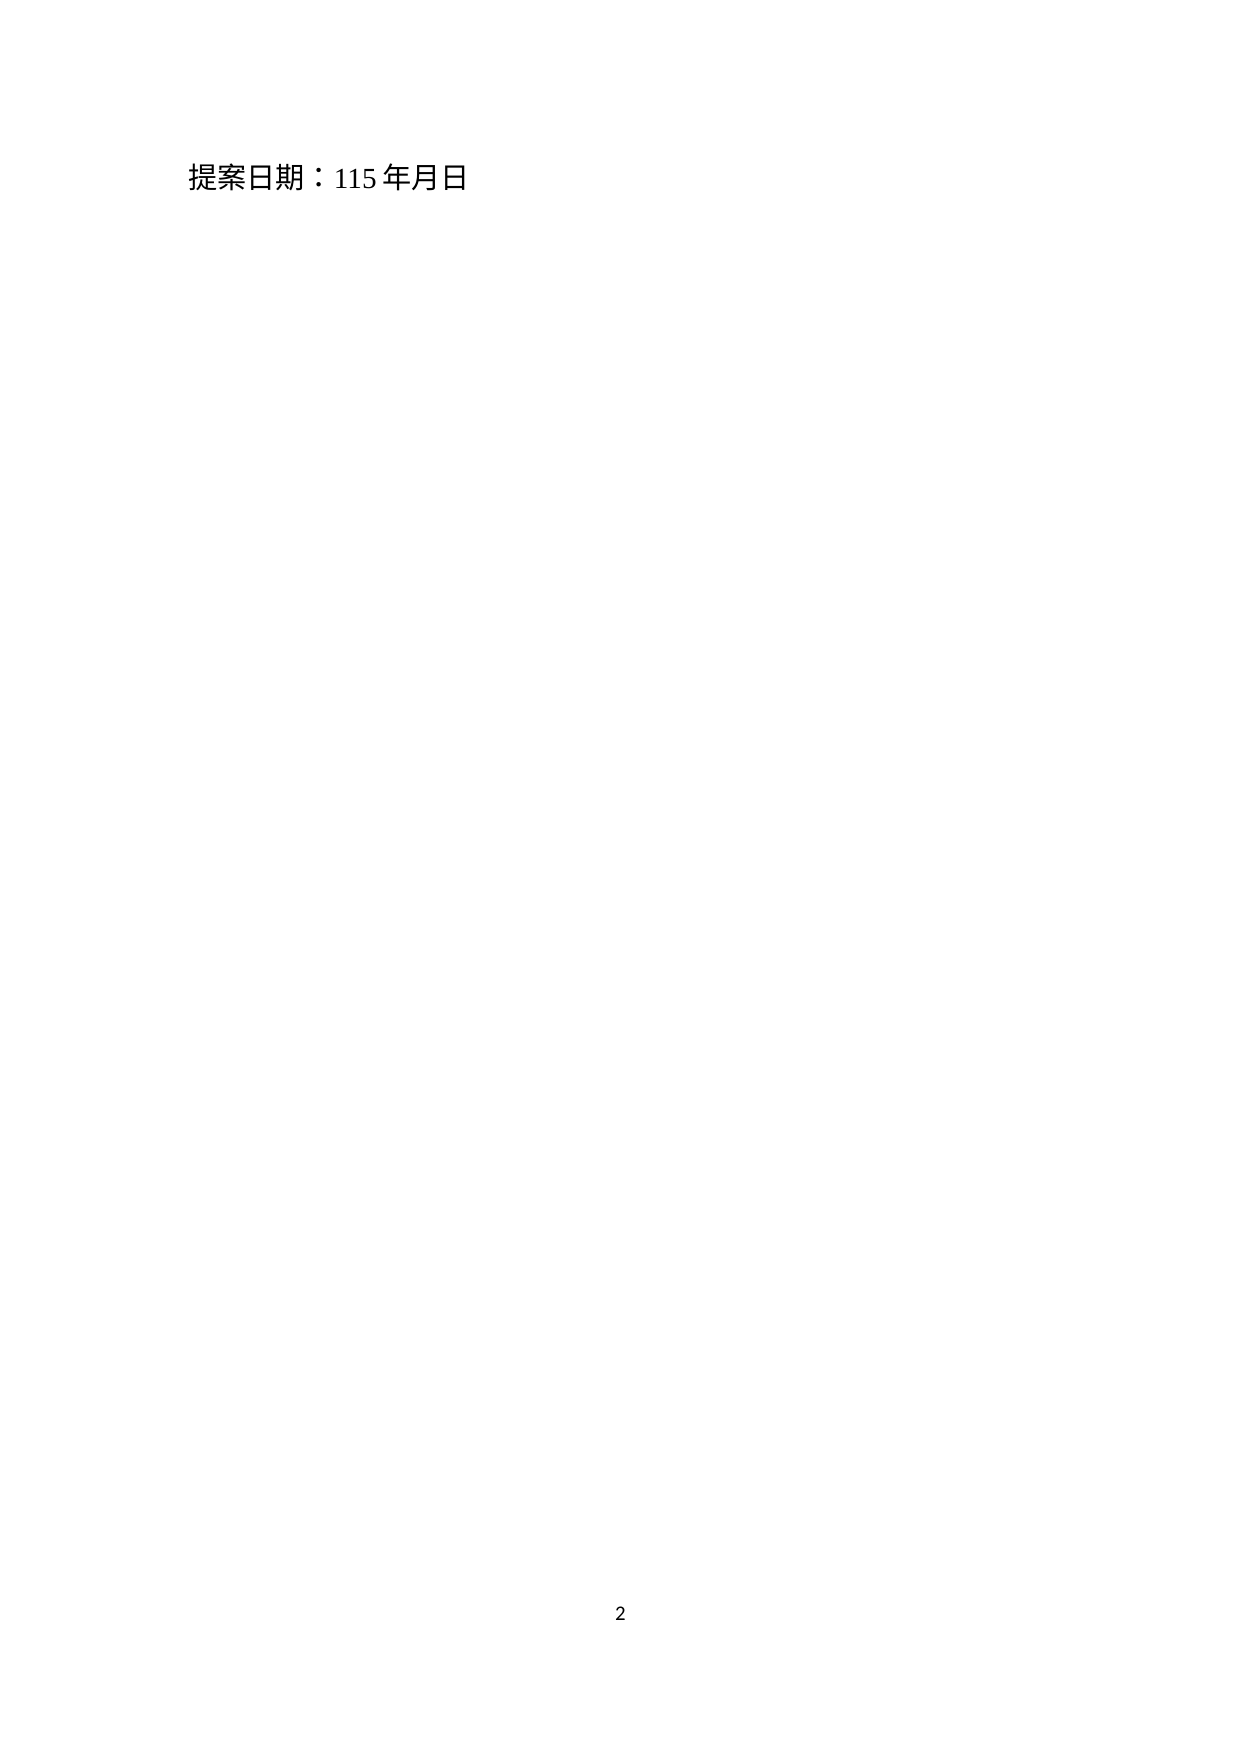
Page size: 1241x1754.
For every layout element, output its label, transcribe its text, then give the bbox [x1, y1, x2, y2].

text 提案日期：115年月日 [188, 154, 1052, 197]
